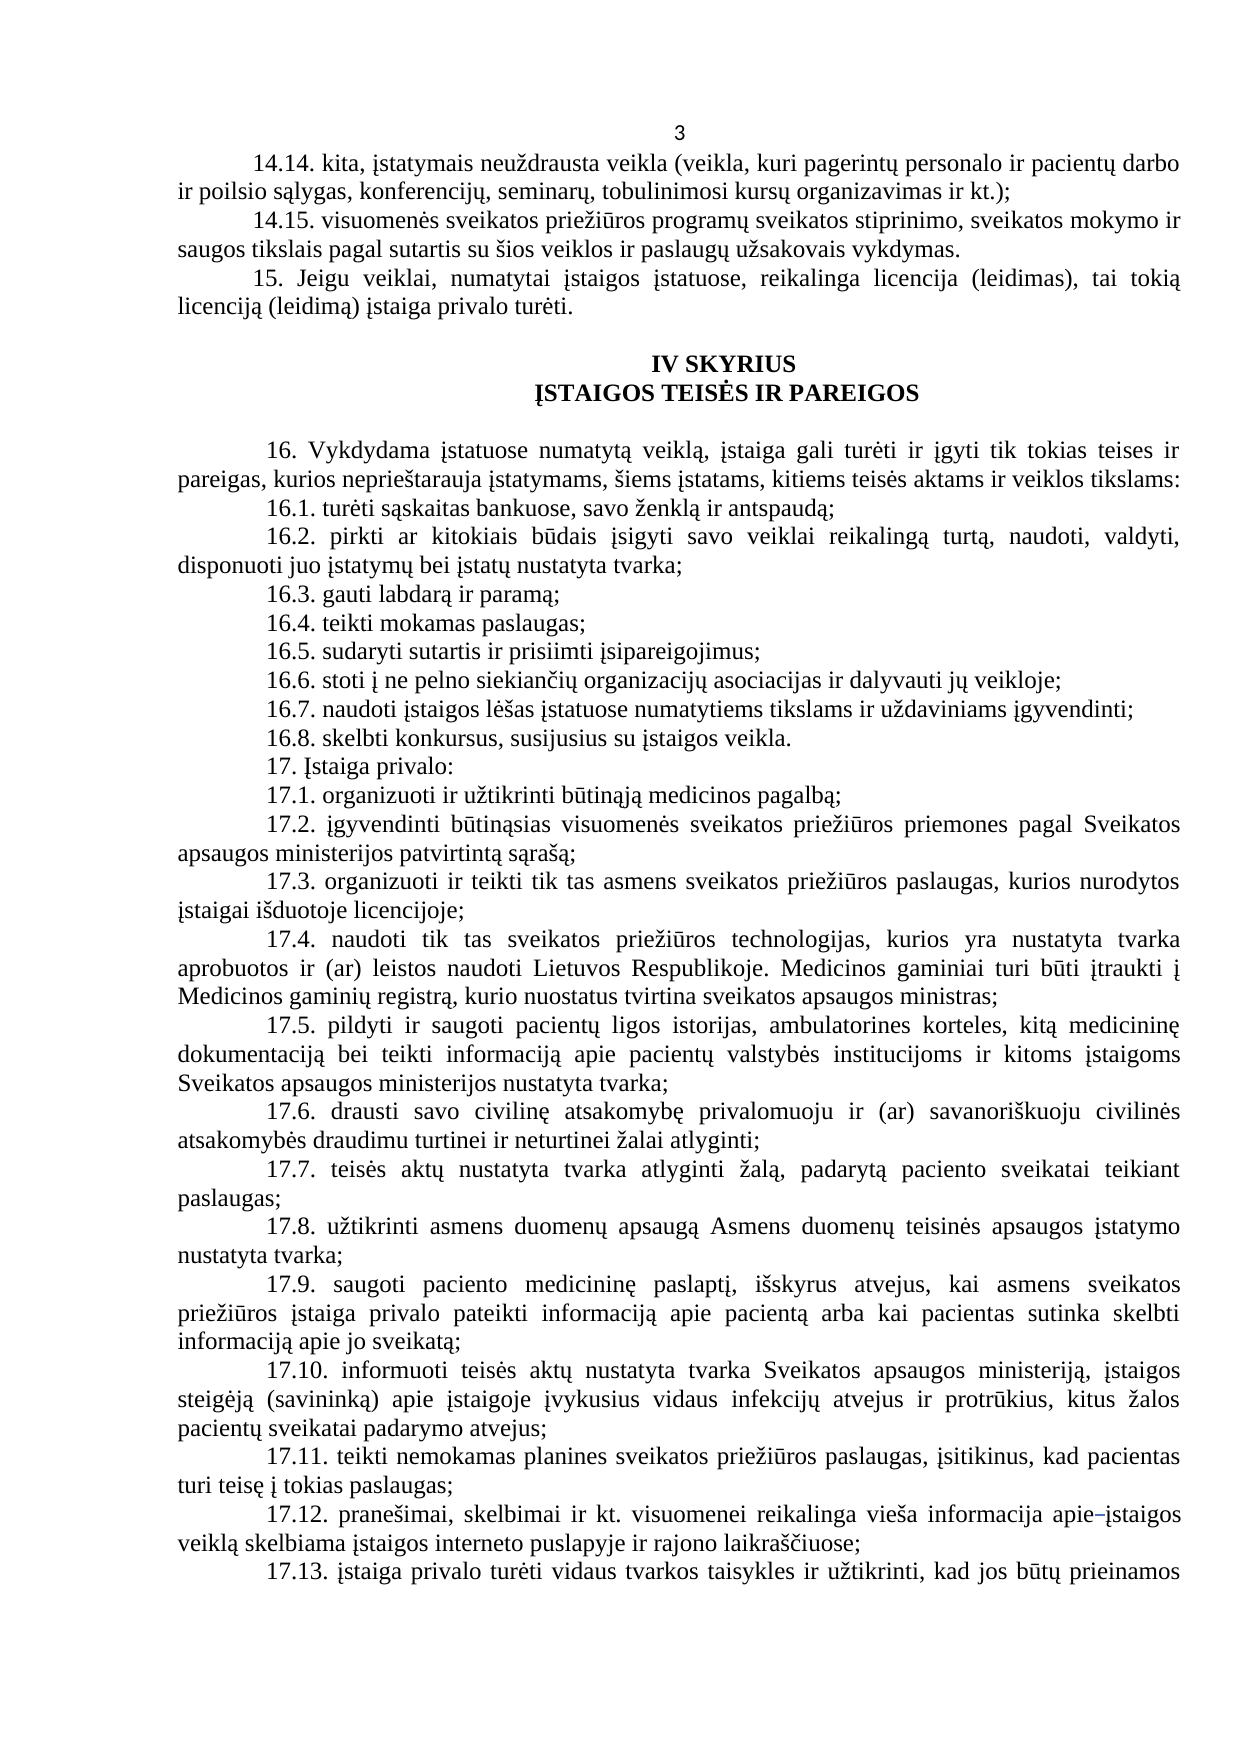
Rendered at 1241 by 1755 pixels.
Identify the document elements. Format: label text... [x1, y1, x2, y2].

text 17.9. saugoti paciento medicininę paslaptį, išskyrus atvejus, kai asmens sveikatos priežiūros įstaiga privalo pateikti informaciją apie pacientą arba kai pacientas sutinka skelbti informaciją apie jo sveikatą; [177, 1269, 1181, 1355]
text 17.13. įstaiga privalo turėti vidaus tvarkos taisykles ir užtikrinti, kad jos būtų prieinamos [177, 1556, 1181, 1585]
text 17.2. įgyvendinti būtinąsias visuomenės sveikatos priežiūros priemones pagal Sveikatos apsaugos ministerijos patvirtintą sąrašą; [177, 809, 1181, 866]
text 16.1. turėti sąskaitas bankuose, savo ženklą ir antspaudą; [177, 493, 1181, 521]
text 16.7. naudoti įstaigos lėšas įstatuose numatytiems tikslams ir uždaviniams įgyvendinti; [177, 694, 1181, 723]
text 16.6. stoti į ne pelno siekiančių organizacijų asociacijas ir dalyvauti jų veikloje; [177, 665, 1181, 694]
text 17.12. pranešimai, skelbimai ir kt. visuomenei reikalinga vieša informacija apie įstaigos veiklą skelbiama įstaigos interneto puslapyje ir rajono laikraščiuose; [177, 1499, 1181, 1556]
text 17.3. organizuoti ir teikti tik tas asmens sveikatos priežiūros paslaugas, kurios nurodytos įstaigai išduotoje licencijoje; [177, 866, 1181, 924]
text 16.4. teikti mokamas paslaugas; [177, 608, 1181, 636]
text 17.6. drausti savo civilinę atsakomybę privalomuoju ir (ar) savanoriškuoju civilinės atsakomybės draudimu turtinei ir neturtinei žalai atlyginti; [177, 1096, 1181, 1154]
text 14.15. visuomenės sveikatos priežiūros programų sveikatos stiprinimo, sveikatos mokymo ir saugos tikslais pagal sutartis su šios veiklos ir paslaugų užsakovais vykdymas. [177, 205, 1181, 263]
text 17.1. organizuoti ir užtikrinti būtinąją medicinos pagalbą; [177, 780, 1181, 809]
text 17. Įstaiga privalo: [177, 751, 1181, 780]
text 16.2. pirkti ar kitokiais būdais įsigyti savo veiklai reikalingą turtą, naudoti, valdyti, disponuoti juo įstatymų bei įstatų nustatyta tvarka; [177, 521, 1181, 579]
text 16.5. sudaryti sutartis ir prisiimti įsipareigojimus; [177, 636, 1181, 665]
text 15. Jeigu veiklai, numatytai įstaigos įstatuose, reikalinga licencija (leidimas), tai tokią licenciją (leidimą) įstaiga privalo turėti. [177, 263, 1181, 320]
text 16.8. skelbti konkursus, susijusius su įstaigos veikla. [177, 723, 1181, 751]
text 17.10. informuoti teisės aktų nustatyta tvarka Sveikatos apsaugos ministeriją, įstaigos steigėją (savininką) apie įstaigoje įvykusius vidaus infekcijų atvejus ir protrūkius, kitus žalos pacientų sveikatai padarymo atvejus; [177, 1355, 1181, 1441]
text 16.3. gauti labdarą ir paramą; [177, 579, 1181, 608]
text 17.7. teisės aktų nustatyta tvarka atlyginti žalą, padarytą paciento sveikatai teikiant paslaugas; [177, 1154, 1181, 1211]
text 17.11. teikti nemokamas planines sveikatos priežiūros paslaugas, įsitikinus, kad pacientas turi teisę į tokias paslaugas; [177, 1441, 1181, 1499]
text ĮSTAIGOS TEISĖS IR PAREIGOS [177, 378, 1181, 406]
text 14.14. kita, įstatymais neuždrausta veikla (veikla, kuri pagerintų personalo ir pacientų darbo ir poilsio sąlygas, konferencijų, seminarų, tobulinimosi kursų organizavimas ir kt.); [177, 148, 1181, 205]
text IV SKYRIUS [177, 349, 1181, 378]
text 17.5. pildyti ir saugoti pacientų ligos istorijas, ambulatorines korteles, kitą medicininę dokumentaciją bei teikti informaciją apie pacientų valstybės institucijoms ir kitoms įstaigoms Sveikatos apsaugos ministerijos nustatyta tvarka; [177, 1010, 1181, 1096]
text 16. Vykdydama įstatuose numatytą veiklą, įstaiga gali turėti ir įgyti tik tokias teises ir pareigas, kurios neprieštarauja įstatymams, šiems įstatams, kitiems teisės aktams ir veiklos tikslams: [177, 435, 1181, 493]
text 17.4. naudoti tik tas sveikatos priežiūros technologijas, kurios yra nustatyta tvarka aprobuotos ir (ar) leistos naudoti Lietuvos Respublikoje. Medicinos gaminiai turi būti įtraukti į Medicinos gaminių registrą, kurio nuostatus tvirtina sveikatos apsaugos ministras; [177, 924, 1181, 1010]
text 17.8. užtikrinti asmens duomenų apsaugą Asmens duomenų teisinės apsaugos įstatymo nustatyta tvarka; [177, 1211, 1181, 1269]
